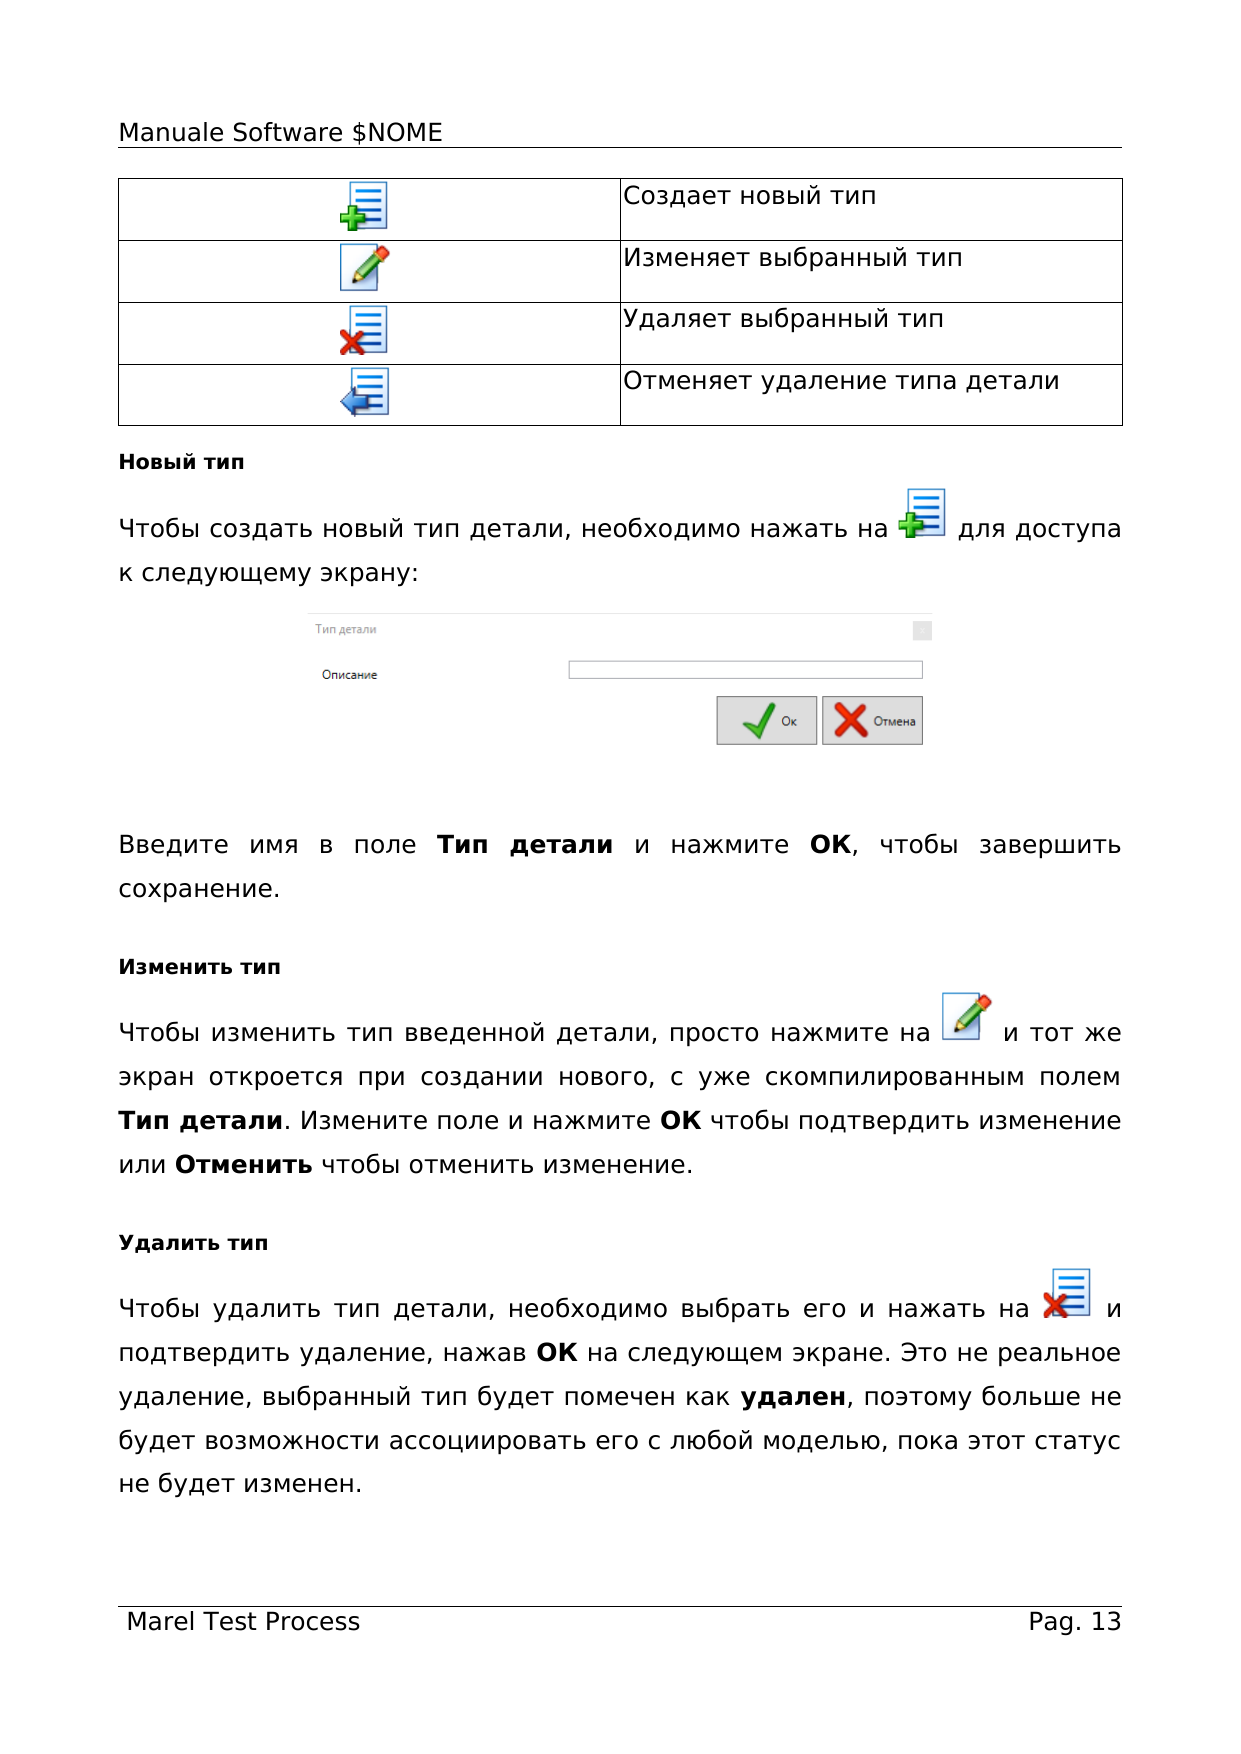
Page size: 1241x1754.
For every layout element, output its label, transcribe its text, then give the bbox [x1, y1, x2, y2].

picture [1043, 1267, 1094, 1318]
picture [340, 180, 391, 231]
subtitle Изменить тип [118, 955, 1122, 979]
table_cell [119, 241, 620, 302]
table_cell [119, 365, 620, 425]
text Чтобы создать новый тип детали, необходимо нажать на для доступа к следующему экрану: [118, 487, 1122, 587]
picture [898, 487, 949, 538]
table_cell [119, 179, 620, 240]
subtitle Удалить тип [118, 1231, 1122, 1255]
text Чтобы изменить тип введенной детали, просто нажмите на и тот же экран откроется при создании нового, с уже скомпилированным полем Тип детали. Измените поле и нажмите ОК чтобы подтвердить изменение или Отменить чтобы отменить изменение. [118, 992, 1122, 1179]
table_cell Удаляет выбранный тип [621, 303, 1122, 363]
subtitle Новый тип [118, 450, 1122, 475]
picture [340, 304, 391, 355]
table_cell Создает новый тип [621, 179, 1122, 240]
text Введите имя в поле Тип детали и нажмите ОК, чтобы завершить сохранение. [118, 830, 1122, 903]
picture [340, 366, 391, 417]
picture [307, 613, 933, 760]
picture [340, 242, 391, 293]
table_cell [119, 303, 620, 363]
table_cell Отменяет удаление типа детали [621, 365, 1122, 425]
picture [942, 991, 993, 1042]
table_cell Изменяет выбранный тип [621, 241, 1122, 302]
text Чтобы удалить тип детали, необходимо выбрать его и нажать на и подтвердить удаление, нажав ОК на следующем экране. Это не реальное удаление, выбранный тип будет помечен как удален, поэтому больше не будет возможности ассоциировать его с любой моделью, пока этот статус не будет изменен. [118, 1268, 1122, 1499]
